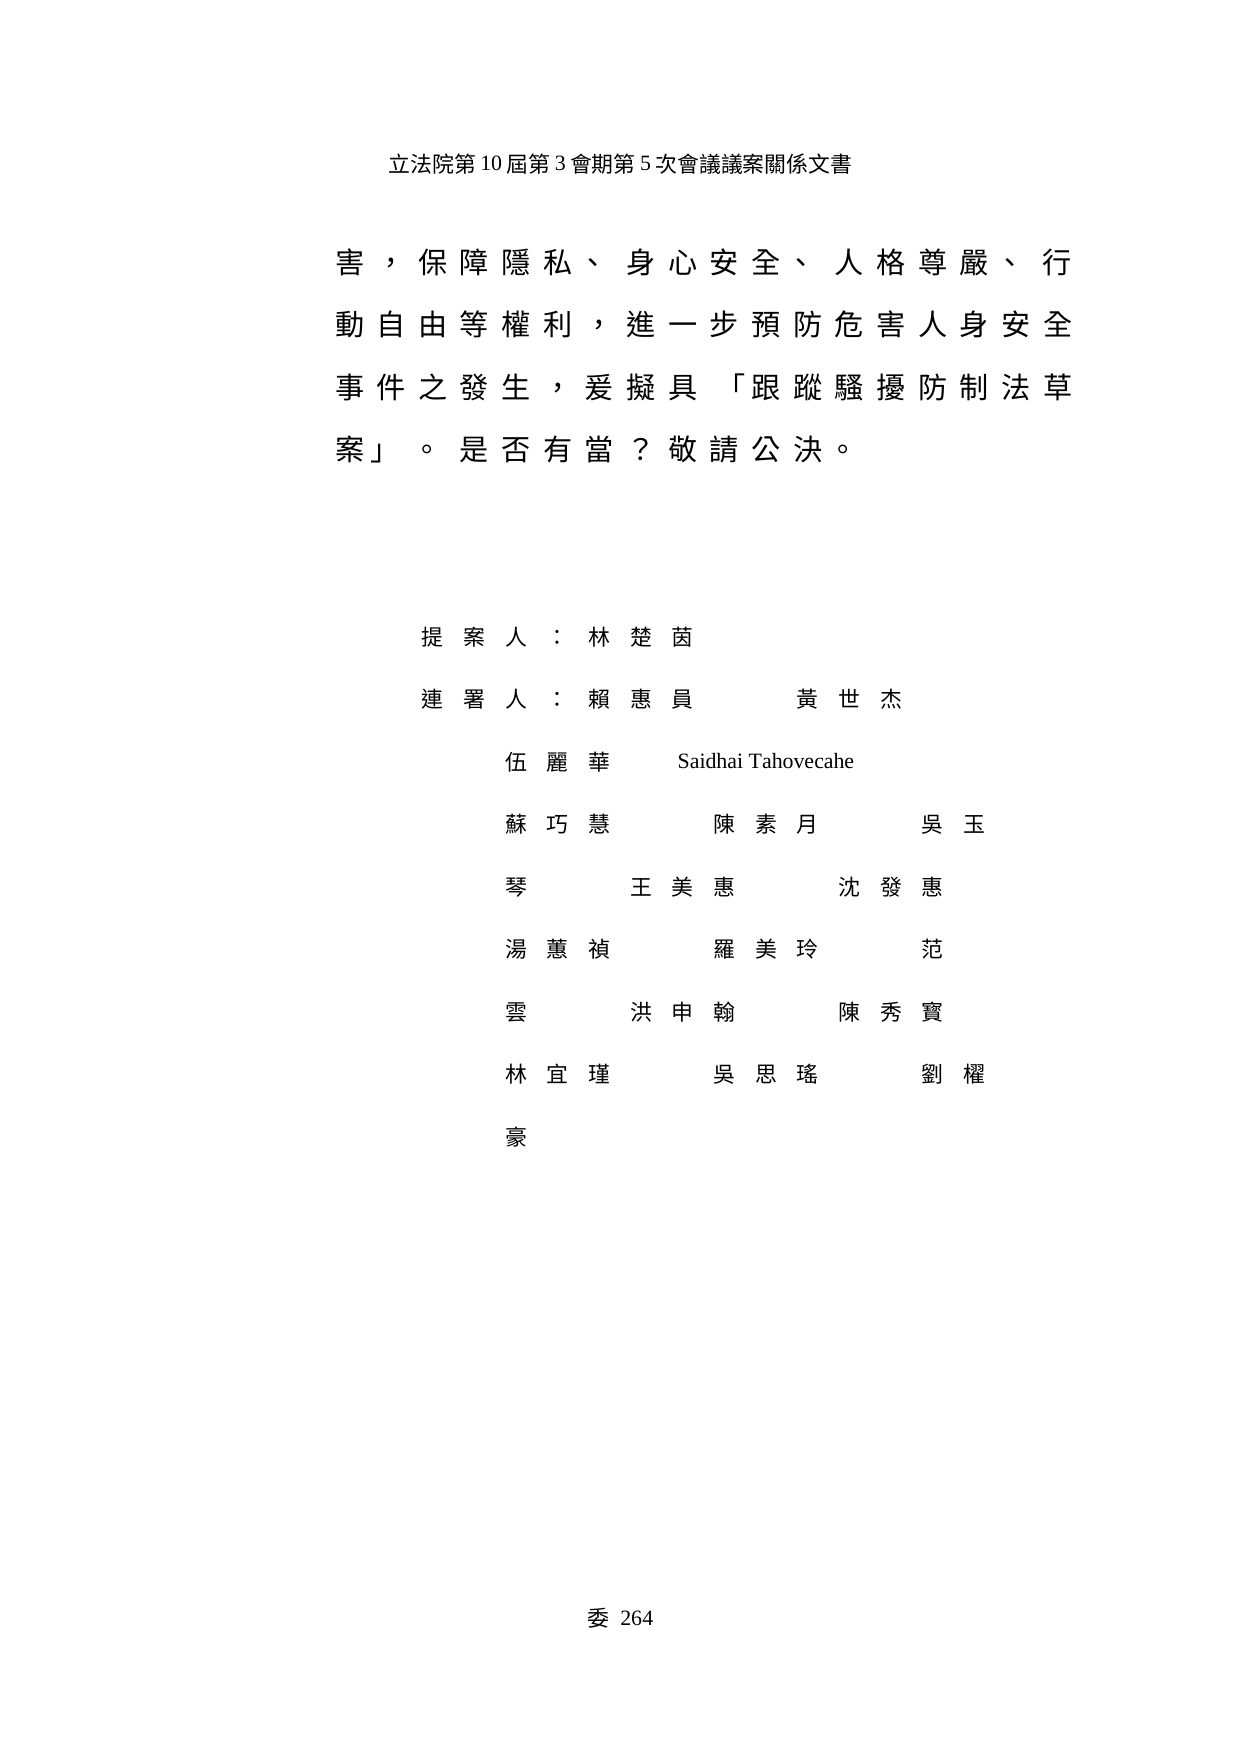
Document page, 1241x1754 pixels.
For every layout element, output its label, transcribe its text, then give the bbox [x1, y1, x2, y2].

text 害，保障隱私、身心安全、人格尊嚴、行動自由等權利，進一步預防危害人身安全事件之發生，爰擬具「跟蹤騷擾防制法草案」。是否有當？敬請公決。 [217, 219, 1078, 469]
text 提案人：林楚茵 [403, 594, 1012, 656]
text 連署人：賴惠員 黃世杰 伍麗華 Saidhai Tahovecahe 蘇巧慧 陳素月 吳玉琴 王美惠 沈發惠 湯蕙禎 羅美玲 范 雲 洪申翰 陳秀寳 林宜瑾 吳思瑤 劉櫂豪 [403, 656, 1012, 1156]
